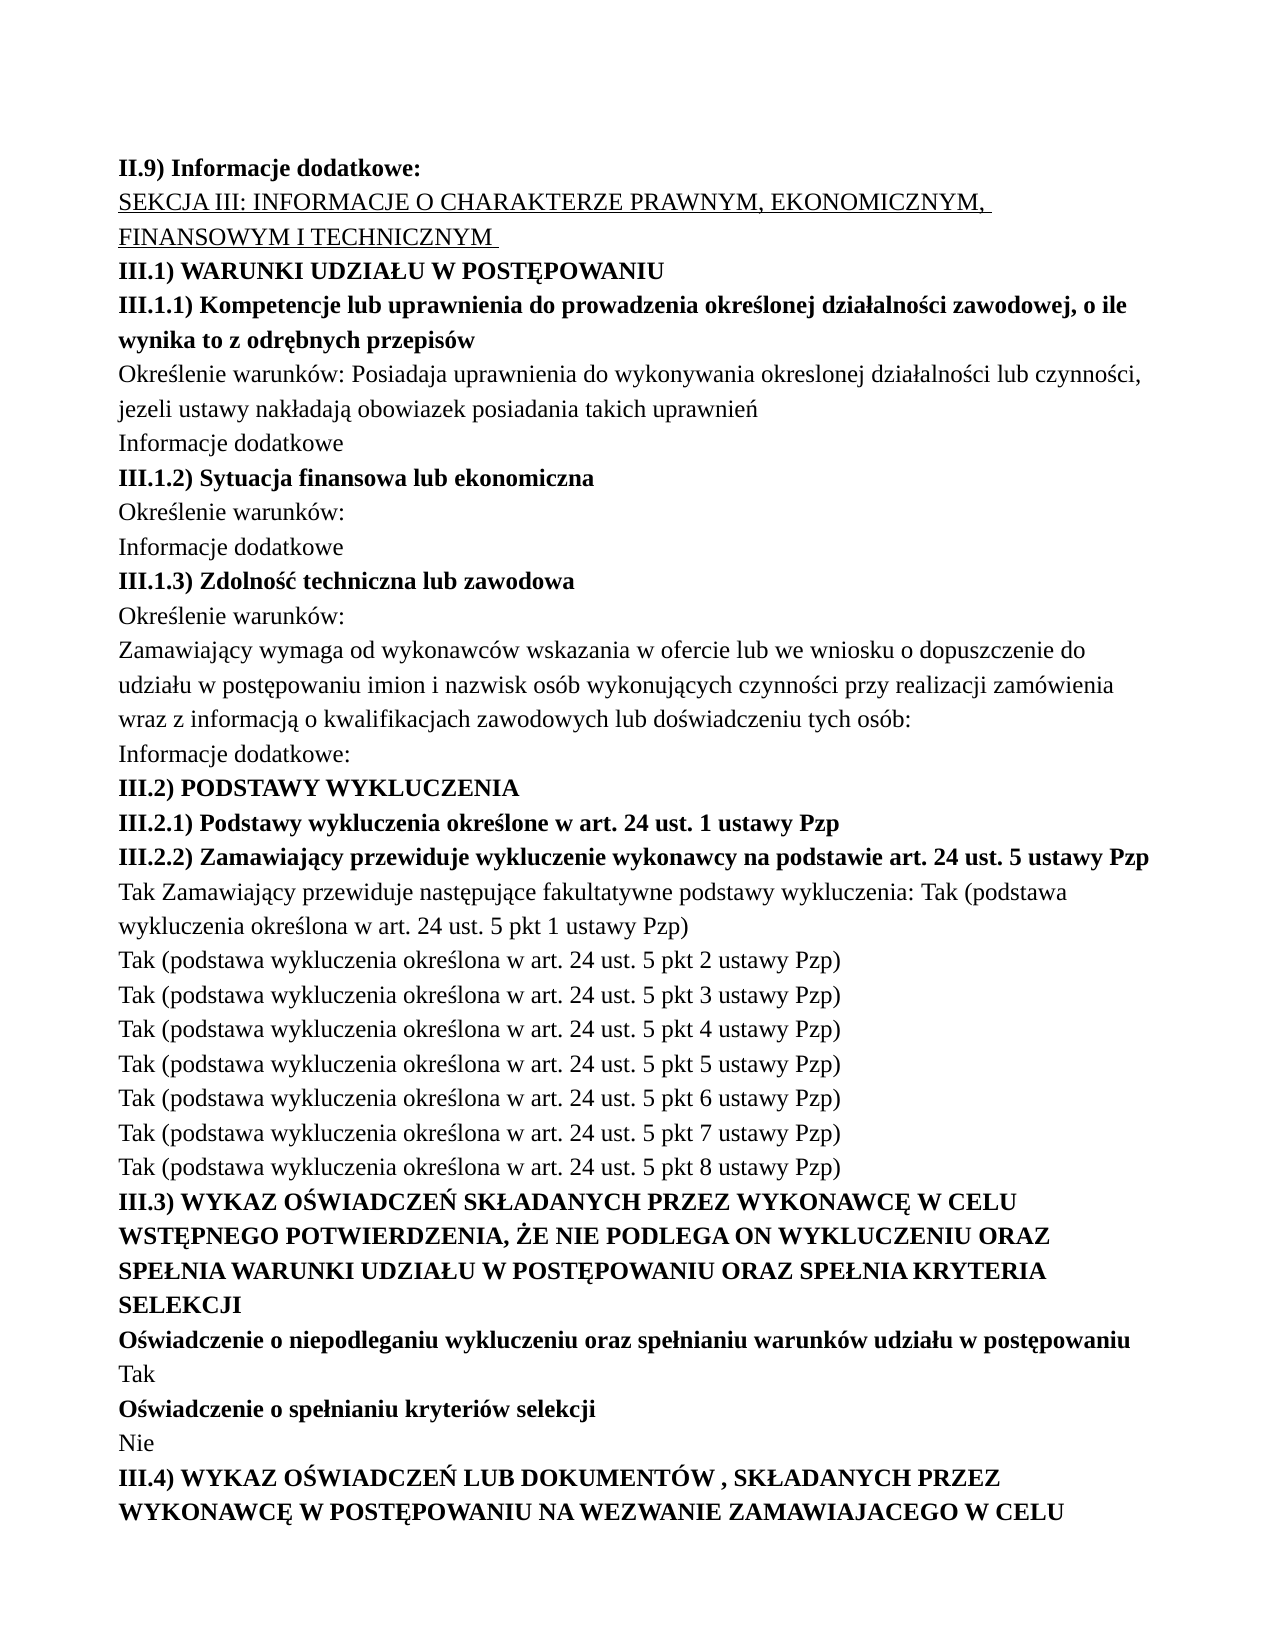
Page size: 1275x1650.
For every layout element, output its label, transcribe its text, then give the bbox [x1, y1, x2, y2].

text III.4) WYKAZ OŚWIADCZEŃ LUB DOKUMENTÓW , SKŁADANYCH PRZEZ WYKONAWCĘ W POSTĘPOWANIU NA WEZWANIE ZAMAWIAJACEGO W CELU [118, 1463, 1157, 1526]
text Oświadczenie o niepodleganiu wykluczeniu oraz spełnianiu warunków udziału w postępowaniu Tak Oświadczenie o spełnianiu kryteriów selekcji Nie [118, 1325, 1157, 1457]
text III.3) WYKAZ OŚWIADCZEŃ SKŁADANYCH PRZEZ WYKONAWCĘ W CELU WSTĘPNEGO POTWIERDZENIA, ŻE NIE PODLEGA ON WYKLUCZENIU ORAZ SPEŁNIA WARUNKI UDZIAŁU W POSTĘPOWANIU ORAZ SPEŁNIA KRYTERIA SELEKCJI [118, 1187, 1157, 1319]
text III.1) WARUNKI UDZIAŁU W POSTĘPOWANIU [118, 256, 1157, 285]
text III.2) PODSTAWY WYKLUCZENIA [118, 773, 1157, 802]
text SEKCJA III: INFORMACJE O CHARAKTERZE PRAWNYM, EKONOMICZNYM, FINANSOWYM I TECHNICZNYM [118, 187, 1157, 250]
text III.1.1) Kompetencje lub uprawnienia do prowadzenia określonej działalności zawodowej, o ile wynika to z odrębnych przepisów Określenie warunków: Posiadaja uprawnienia do wykonywania okreslonej działalności lub czynności, jezeli ustawy nakładają obowiazek posiadania takich uprawnień Informacje dodatkowe III.1.2) Sytuacja finansowa lub ekonomiczna Określenie warunków: Informacje dodatkowe III.1.3) Zdolność techniczna lub zawodowa Określenie warunków: Zamawiający wymaga od wykonawców wskazania w ofercie lub we wniosku o dopuszczenie do udziału w postępowaniu imion i nazwisk osób wykonujących czynności przy realizacji zamówienia wraz z informacją o kwalifikacjach zawodowych lub doświadczeniu tych osób: Informacje dodatkowe: [118, 291, 1157, 767]
text III.2.1) Podstawy wykluczenia określone w art. 24 ust. 1 ustawy Pzp III.2.2) Zamawiający przewiduje wykluczenie wykonawcy na podstawie art. 24 ust. 5 ustawy Pzp Tak Zamawiający przewiduje następujące fakultatywne podstawy wykluczenia: Tak (podstawa wykluczenia określona w art. 24 ust. 5 pkt 1 ustawy Pzp) Tak (podstawa wykluczenia określona w art. 24 ust. 5 pkt 2 ustawy Pzp) Tak (podstawa wykluczenia określona w art. 24 ust. 5 pkt 3 ustawy Pzp) Tak (podstawa wykluczenia określona w art. 24 ust. 5 pkt 4 ustawy Pzp) Tak (podstawa wykluczenia określona w art. 24 ust. 5 pkt 5 ustawy Pzp) Tak (podstawa wykluczenia określona w art. 24 ust. 5 pkt 6 ustawy Pzp) Tak (podstawa wykluczenia określona w art. 24 ust. 5 pkt 7 ustawy Pzp) Tak (podstawa wykluczenia określona w art. 24 ust. 5 pkt 8 ustawy Pzp) [118, 808, 1157, 1181]
text II.9) Informacje dodatkowe: [118, 118, 1157, 181]
